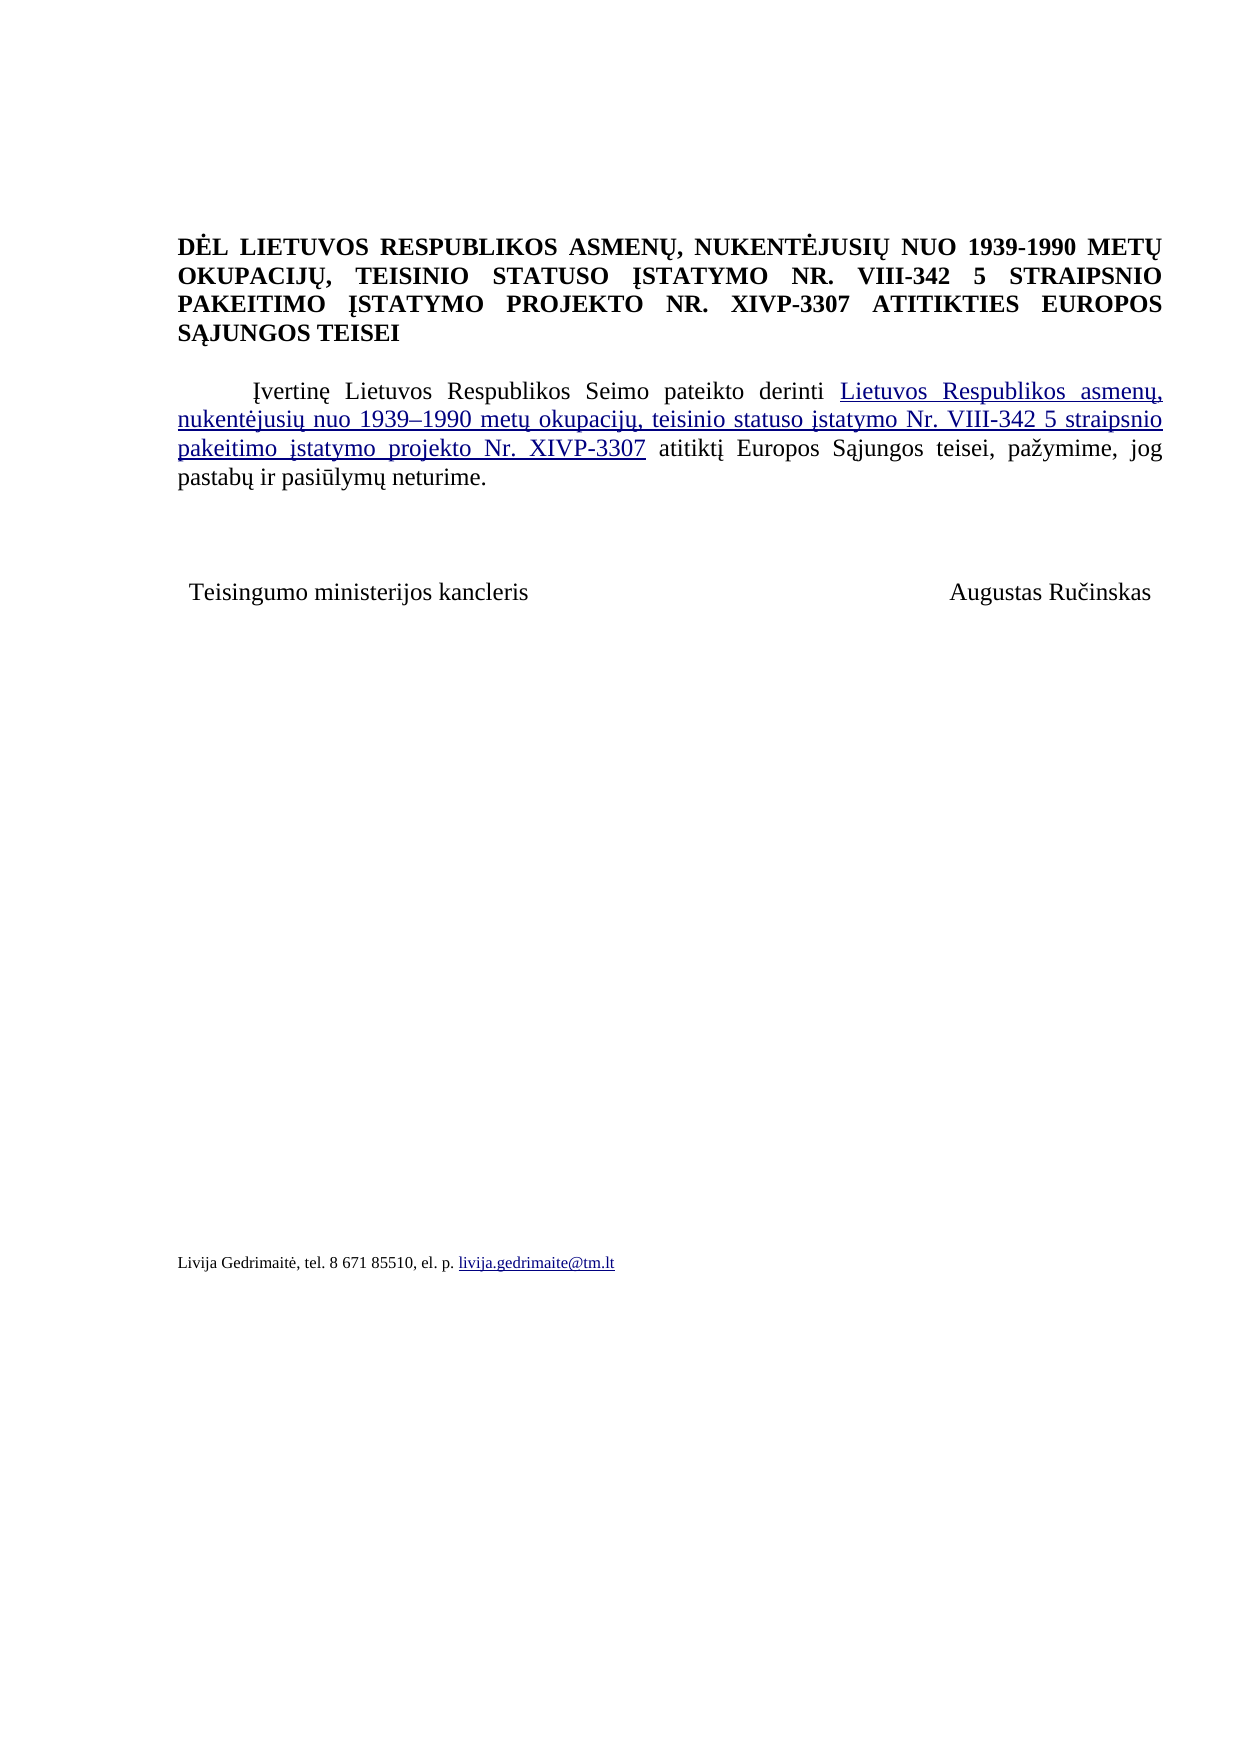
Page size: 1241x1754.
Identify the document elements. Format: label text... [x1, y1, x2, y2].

text pakeitimo įstatymo projekto Nr. XIVP-3307 atitiktį Europos Sąjungos teisei, pažymime, jog pastabų ir pasiūlymų neturime. [177, 430, 1163, 491]
table_header Teisingumo ministerijos kancleris [177, 548, 738, 634]
text Įvertinę Lietuvos Respublikos Seimo pateikto derinti Lietuvos Respublikos asmenų, nukentėjusių nuo 1939–1990 metų okupacijų, teisinio statuso įstatymo Nr. VIII-342 5 straipsnio [177, 376, 1163, 429]
text DĖL LIETUVOS RESPUBLIKOS ASMENŲ, NUKENTĖJUSIŲ NUO 1939-1990 METŲ OKUPACIJŲ, TEISINIO STATUSO ĮSTATYMO NR. VIII-342 5 STRAIPSNIO PAKEITIMO ĮSTATYMO PROJEKTO NR. XIVP-3307 ATITIKTIES EUROPOS SĄJUNGOS TEISEI [177, 232, 1163, 347]
text Livija Gedrimaitė, tel. 8 671 85510, el. p. livija.gedrimaite@tm.lt [177, 1253, 1163, 1272]
table_header Augustas Ručinskas [738, 548, 1162, 634]
